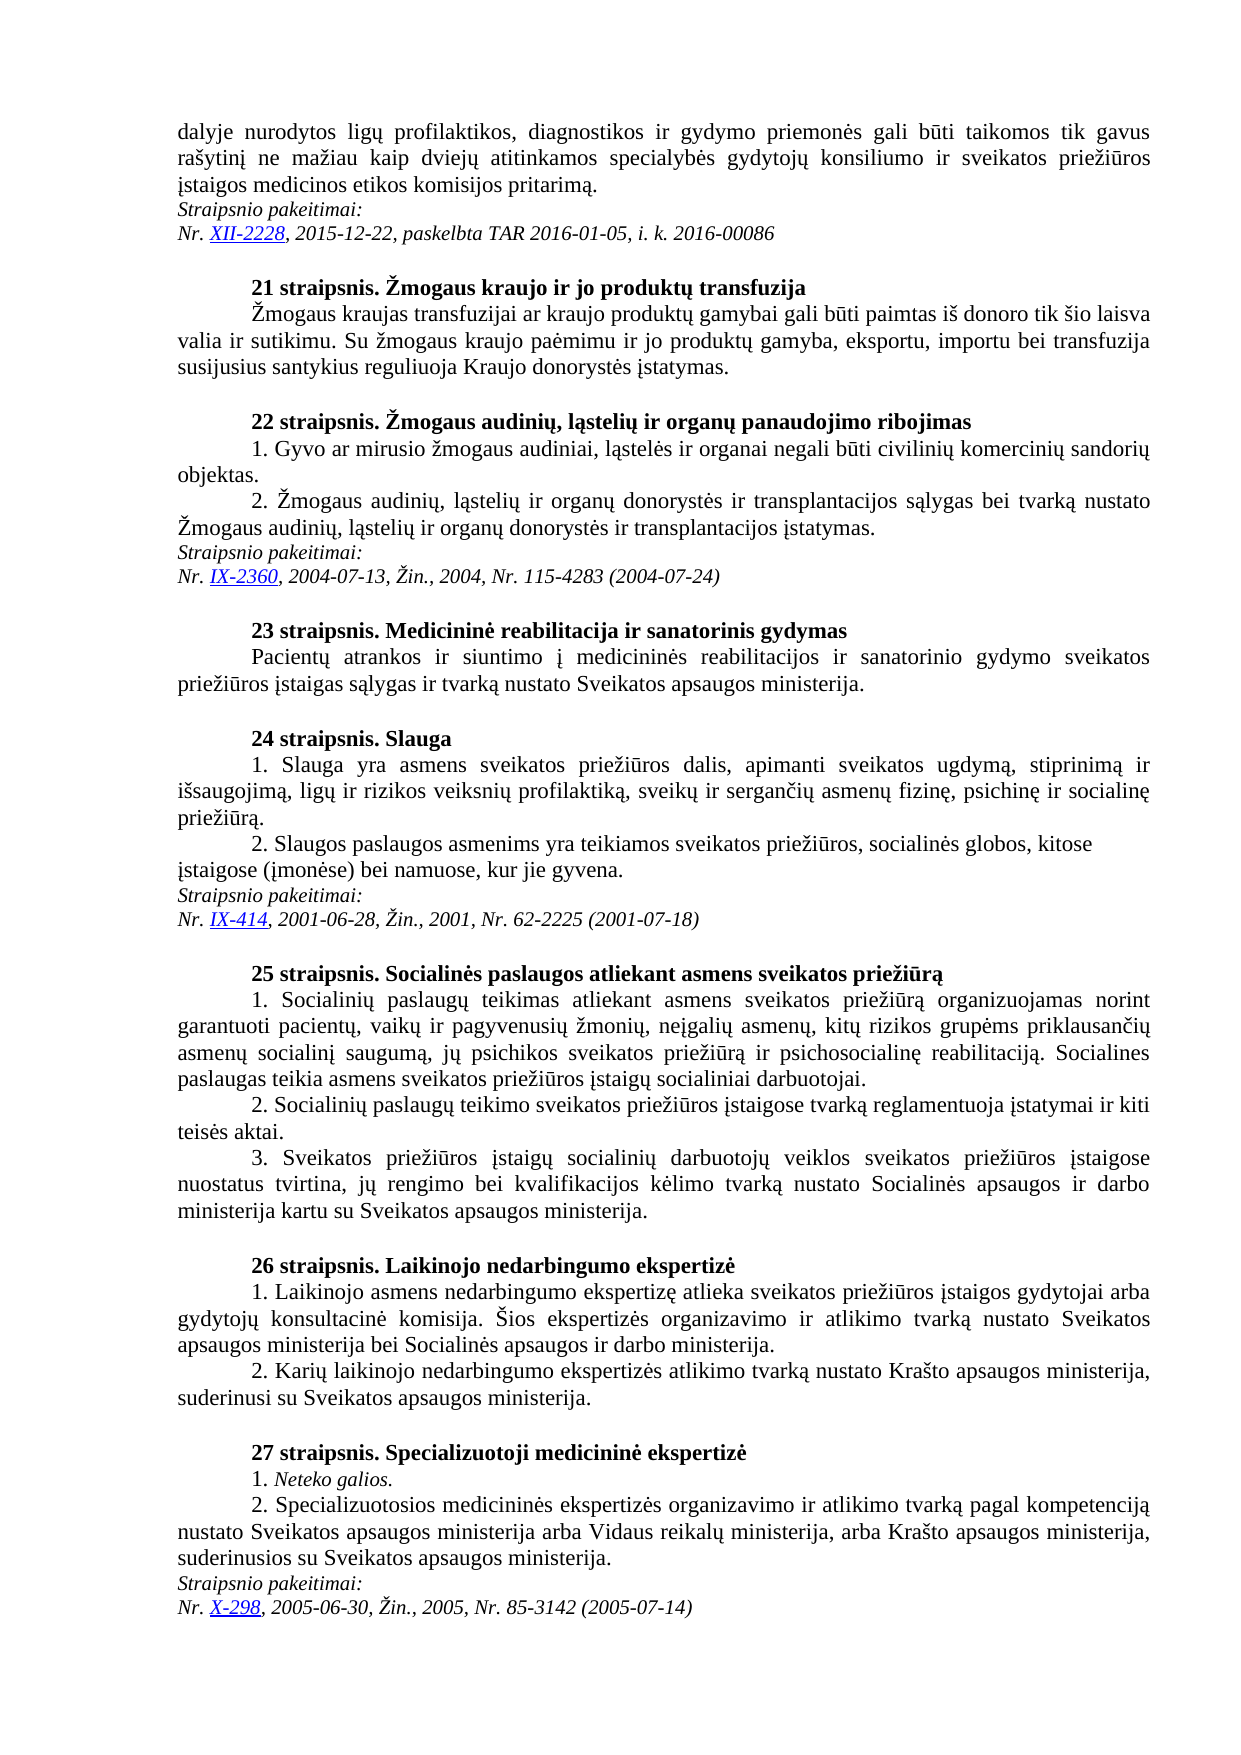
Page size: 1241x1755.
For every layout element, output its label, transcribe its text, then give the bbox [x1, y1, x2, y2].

text Pacientų atrankos ir siuntimo į medicininės reabilitacijos ir sanatorinio gydymo sveikatos priežiūros įstaigas sąlygas ir tvarką nustato Sveikatos apsaugos ministerija. [177, 643, 1152, 696]
text Straipsnio pakeitimai: [177, 1571, 1152, 1595]
text 25 straipsnis. Socialinės paslaugos atliekant asmens sveikatos priežiūrą [177, 960, 1152, 986]
text dalyje nurodytos ligų profilaktikos, diagnostikos ir gydymo priemonės gali būti taikomos tik gavus rašytinį ne mažiau kaip dviejų atitinkamos specialybės gydytojų konsiliumo ir sveikatos priežiūros įstaigos medicinos etikos komisijos pritarimą. [177, 118, 1152, 197]
text 26 straipsnis. Laikinojo nedarbingumo ekspertizė [177, 1252, 1152, 1278]
text 1. Gyvo ar mirusio žmogaus audiniai, ląstelės ir organai negali būti civilinių komercinių sandorių objektas. [177, 434, 1152, 487]
text Nr. IX-2360, 2004-07-13, Žin., 2004, Nr. 115-4283 (2004-07-24) [177, 564, 1152, 588]
text 1. Laikinojo asmens nedarbingumo ekspertizę atlieka sveikatos priežiūros įstaigos gydytojai arba gydytojų konsultacinė komisija. Šios ekspertizės organizavimo ir atlikimo tvarką nustato Sveikatos apsaugos ministerija bei Socialinės apsaugos ir darbo ministerija. [177, 1278, 1152, 1357]
text 21 straipsnis. Žmogaus kraujo ir jo produktų transfuzija [177, 274, 1152, 300]
text 22 straipsnis. Žmogaus audinių, ląstelių ir organų panaudojimo ribojimas [177, 408, 1152, 434]
text 2. Karių laikinojo nedarbingumo ekspertizės atlikimo tvarką nustato Krašto apsaugos ministerija, suderinusi su Sveikatos apsaugos ministerija. [177, 1357, 1152, 1410]
text 2. Žmogaus audinių, ląstelių ir organų donorystės ir transplantacijos sąlygas bei tvarką nustato Žmogaus audinių, ląstelių ir organų donorystės ir transplantacijos įstatymas. [177, 487, 1152, 540]
text Straipsnio pakeitimai: [177, 883, 1152, 907]
text Nr. XII-2228, 2015-12-22, paskelbta TAR 2016-01-05, i. k. 2016-00086 [177, 221, 1152, 245]
text Žmogaus kraujas transfuzijai ar kraujo produktų gamybai gali būti paimtas iš donoro tik šio laisva valia ir sutikimu. Su žmogaus kraujo paėmimu ir jo produktų gamyba, eksportu, importu bei transfuzija susijusius santykius reguliuoja Kraujo donorystės įstatymas. [177, 300, 1152, 379]
text Straipsnio pakeitimai: [177, 540, 1152, 564]
text 1. Slauga yra asmens sveikatos priežiūros dalis, apimanti sveikatos ugdymą, stiprinimą ir išsaugojimą, ligų ir rizikos veiksnių profilaktiką, sveikų ir sergančių asmenų fizinę, psichinę ir socialinę priežiūrą. [177, 751, 1152, 830]
text 23 straipsnis. Medicininė reabilitacija ir sanatorinis gydymas [177, 617, 1152, 643]
text Straipsnio pakeitimai: [177, 197, 1152, 221]
text Nr. X-298, 2005-06-30, Žin., 2005, Nr. 85-3142 (2005-07-14) [177, 1595, 1152, 1619]
text 2. Socialinių paslaugų teikimo sveikatos priežiūros įstaigose tvarką reglamentuoja įstatymai ir kiti teisės aktai. [177, 1091, 1152, 1144]
text 3. Sveikatos priežiūros įstaigų socialinių darbuotojų veiklos sveikatos priežiūros įstaigose nuostatus tvirtina, jų rengimo bei kvalifikacijos kėlimo tvarką nustato Socialinės apsaugos ir darbo ministerija kartu su Sveikatos apsaugos ministerija. [177, 1144, 1152, 1223]
text 2. Slaugos paslaugos asmenims yra teikiamos sveikatos priežiūros, socialinės globos, kitose įstaigose (įmonėse) bei namuose, kur jie gyvena. [177, 830, 1152, 883]
text Nr. IX-414, 2001-06-28, Žin., 2001, Nr. 62-2225 (2001-07-18) [177, 907, 1152, 931]
text 24 straipsnis. Slauga [177, 725, 1152, 751]
text 2. Specializuotosios medicininės ekspertizės organizavimo ir atlikimo tvarką pagal kompetenciją nustato Sveikatos apsaugos ministerija arba Vidaus reikalų ministerija, arba Krašto apsaugos ministerija, suderinusios su Sveikatos apsaugos ministerija. [177, 1492, 1152, 1571]
text 27 straipsnis. Specializuotoji medicininė ekspertizė [177, 1439, 1152, 1465]
text 1. Socialinių paslaugų teikimas atliekant asmens sveikatos priežiūrą organizuojamas norint garantuoti pacientų, vaikų ir pagyvenusių žmonių, neįgalių asmenų, kitų rizikos grupėms priklausančių asmenų socialinį saugumą, jų psichikos sveikatos priežiūrą ir psichosocialinę reabilitaciją. Socialines paslaugas teikia asmens sveikatos priežiūros įstaigų socialiniai darbuotojai. [177, 986, 1152, 1091]
text 1. Neteko galios. [177, 1465, 1152, 1492]
